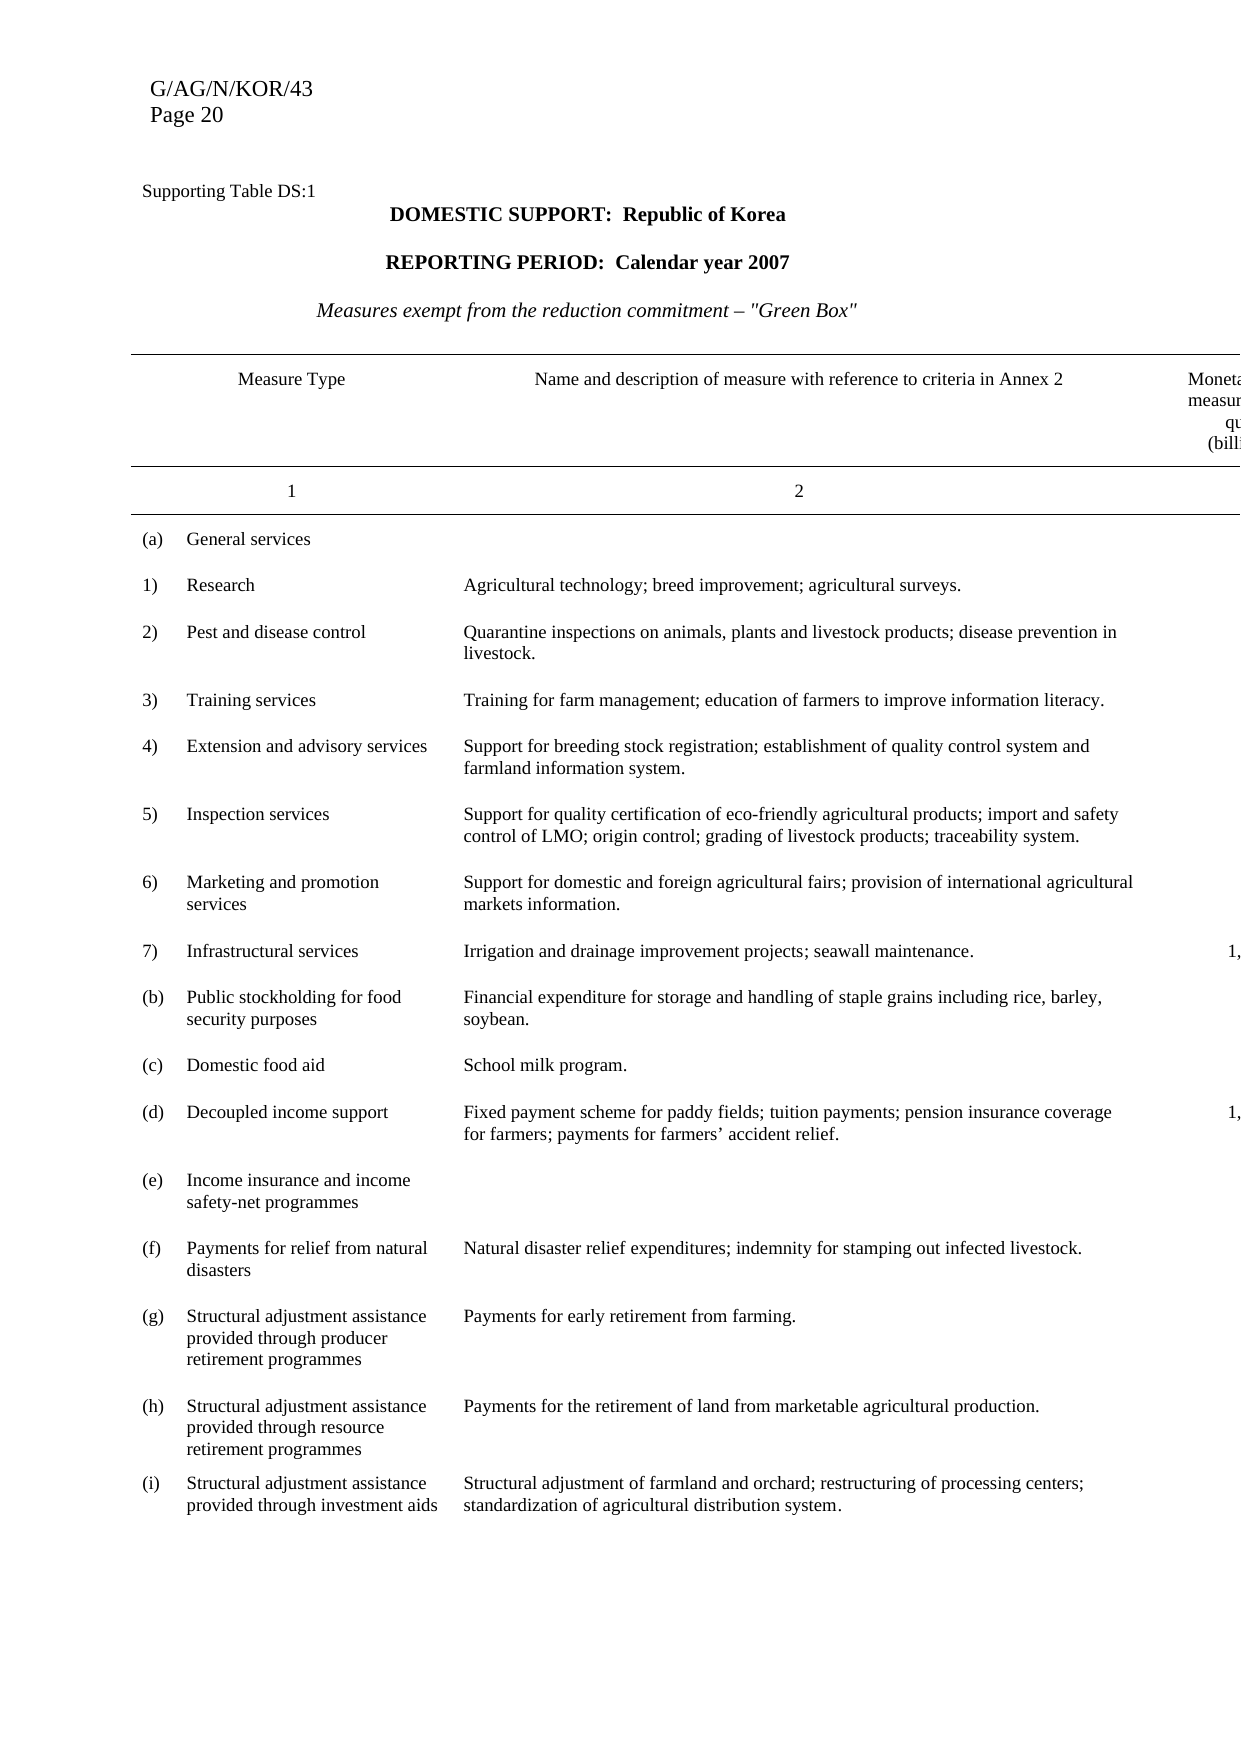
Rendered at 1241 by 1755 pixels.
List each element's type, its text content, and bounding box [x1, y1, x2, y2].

table_cell 1,567.4 [1146, 927, 1240, 974]
table_cell (a) General services [131, 515, 452, 561]
table_cell 48.9 [1146, 723, 1240, 791]
table_cell Fixed payment scheme for paddy fields; tuition payments; pension insurance coverage for farmers; payments for farmers’ accident relief. [452, 1088, 1146, 1156]
table_cell (d) Decoupled income support [131, 1088, 452, 1156]
table_cell 3 [1146, 467, 1240, 514]
table_cell 6) Marketing and promotion services [131, 859, 452, 927]
table_cell 25.2 [1146, 1042, 1240, 1088]
table_cell Support for domestic and foreign agricultural fairs; provision of international agricultural markets information. [452, 859, 1146, 927]
table_cell Payments for early retirement from farming. [452, 1293, 1146, 1382]
table_cell 1 [131, 467, 452, 514]
table_cell 11.3 [1146, 1293, 1240, 1382]
table_cell 4) Extension and advisory services [131, 723, 452, 791]
table_cell 163.8 [1146, 974, 1240, 1042]
table_cell 254.6 [1146, 561, 1240, 608]
table_cell (h) Structural adjustment assistance provided through resource retirement programmes [131, 1383, 452, 1459]
table_cell 676.4 [1146, 1460, 1240, 1515]
table_cell Structural adjustment of farmland and orchard; restructuring of processing centers; standardization of agricultural distribution system. [452, 1460, 1146, 1515]
table_cell School milk program. [452, 1042, 1146, 1088]
table_header Name and description of measure with reference to criteria in Annex 2 [452, 355, 1146, 466]
table_cell 1) Research [131, 561, 452, 608]
table_header Monetary value of measure in year in question (billion won) [1146, 355, 1240, 466]
table_cell 3) Training services [131, 676, 452, 723]
table_cell [1146, 515, 1240, 561]
table_cell Payments for the retirement of land from marketable agricultural production. [452, 1383, 1146, 1459]
table_cell (e) Income insurance and income safety-net programmes [131, 1156, 452, 1224]
table_cell 57.2 [1146, 676, 1240, 723]
table_cell Agricultural technology; breed improvement; agricultural surveys. [452, 561, 1146, 608]
table_cell [452, 1156, 1146, 1224]
text Supporting Table DS:1 [142, 180, 1033, 202]
table_cell [452, 515, 1146, 561]
table_cell 208.5 [1146, 1225, 1240, 1293]
table_cell 2 [452, 467, 1146, 514]
table_cell Training for farm management; education of farmers to improve information literacy. [452, 676, 1146, 723]
table_cell 1,013.7 [1146, 1088, 1240, 1156]
table_cell (i) Structural adjustment assistance provided through investment aids [131, 1460, 452, 1515]
table_cell (c) Domestic food aid [131, 1042, 452, 1088]
table_cell 56.5 [1146, 1383, 1240, 1459]
table_cell 95.9 [1146, 608, 1240, 676]
table_cell 2) Pest and disease control [131, 608, 452, 676]
table_cell Support for breeding stock registration; establishment of quality control system and farmland information system. [452, 723, 1146, 791]
table_cell (f) Payments for relief from natural disasters [131, 1225, 452, 1293]
table_cell 0 [1146, 1156, 1240, 1224]
table_header Measure Type [131, 355, 452, 466]
table_cell Irrigation and drainage improvement projects; seawall maintenance. [452, 927, 1146, 974]
table_cell (b) Public stockholding for food security purposes [131, 974, 452, 1042]
table_cell 137.3 [1146, 791, 1240, 859]
table_cell 5) Inspection services [131, 791, 452, 859]
table_cell Financial expenditure for storage and handling of staple grains including rice, barley, soybean. [452, 974, 1146, 1042]
text Measures exempt from the reduction commitment – "Green Box" [142, 298, 1033, 322]
table_cell Natural disaster relief expenditures; indemnity for stamping out infected livestock. [452, 1225, 1146, 1293]
table_cell Support for quality certification of eco-friendly agricultural products; import and safety control of LMO; origin control; grading of livestock products; traceability system. [452, 791, 1146, 859]
table_cell Quarantine inspections on animals, plants and livestock products; disease prevention in livestock. [452, 608, 1146, 676]
text REPORTING PERIOD: Calendar year 2007 [142, 250, 1033, 274]
table_cell (g) Structural adjustment assistance provided through producer retirement programmes [131, 1293, 452, 1382]
table_cell 34.9 [1146, 859, 1240, 927]
text DOMESTIC SUPPORT: Republic of Korea [142, 202, 1033, 226]
table_cell 7) Infrastructural services [131, 927, 452, 974]
